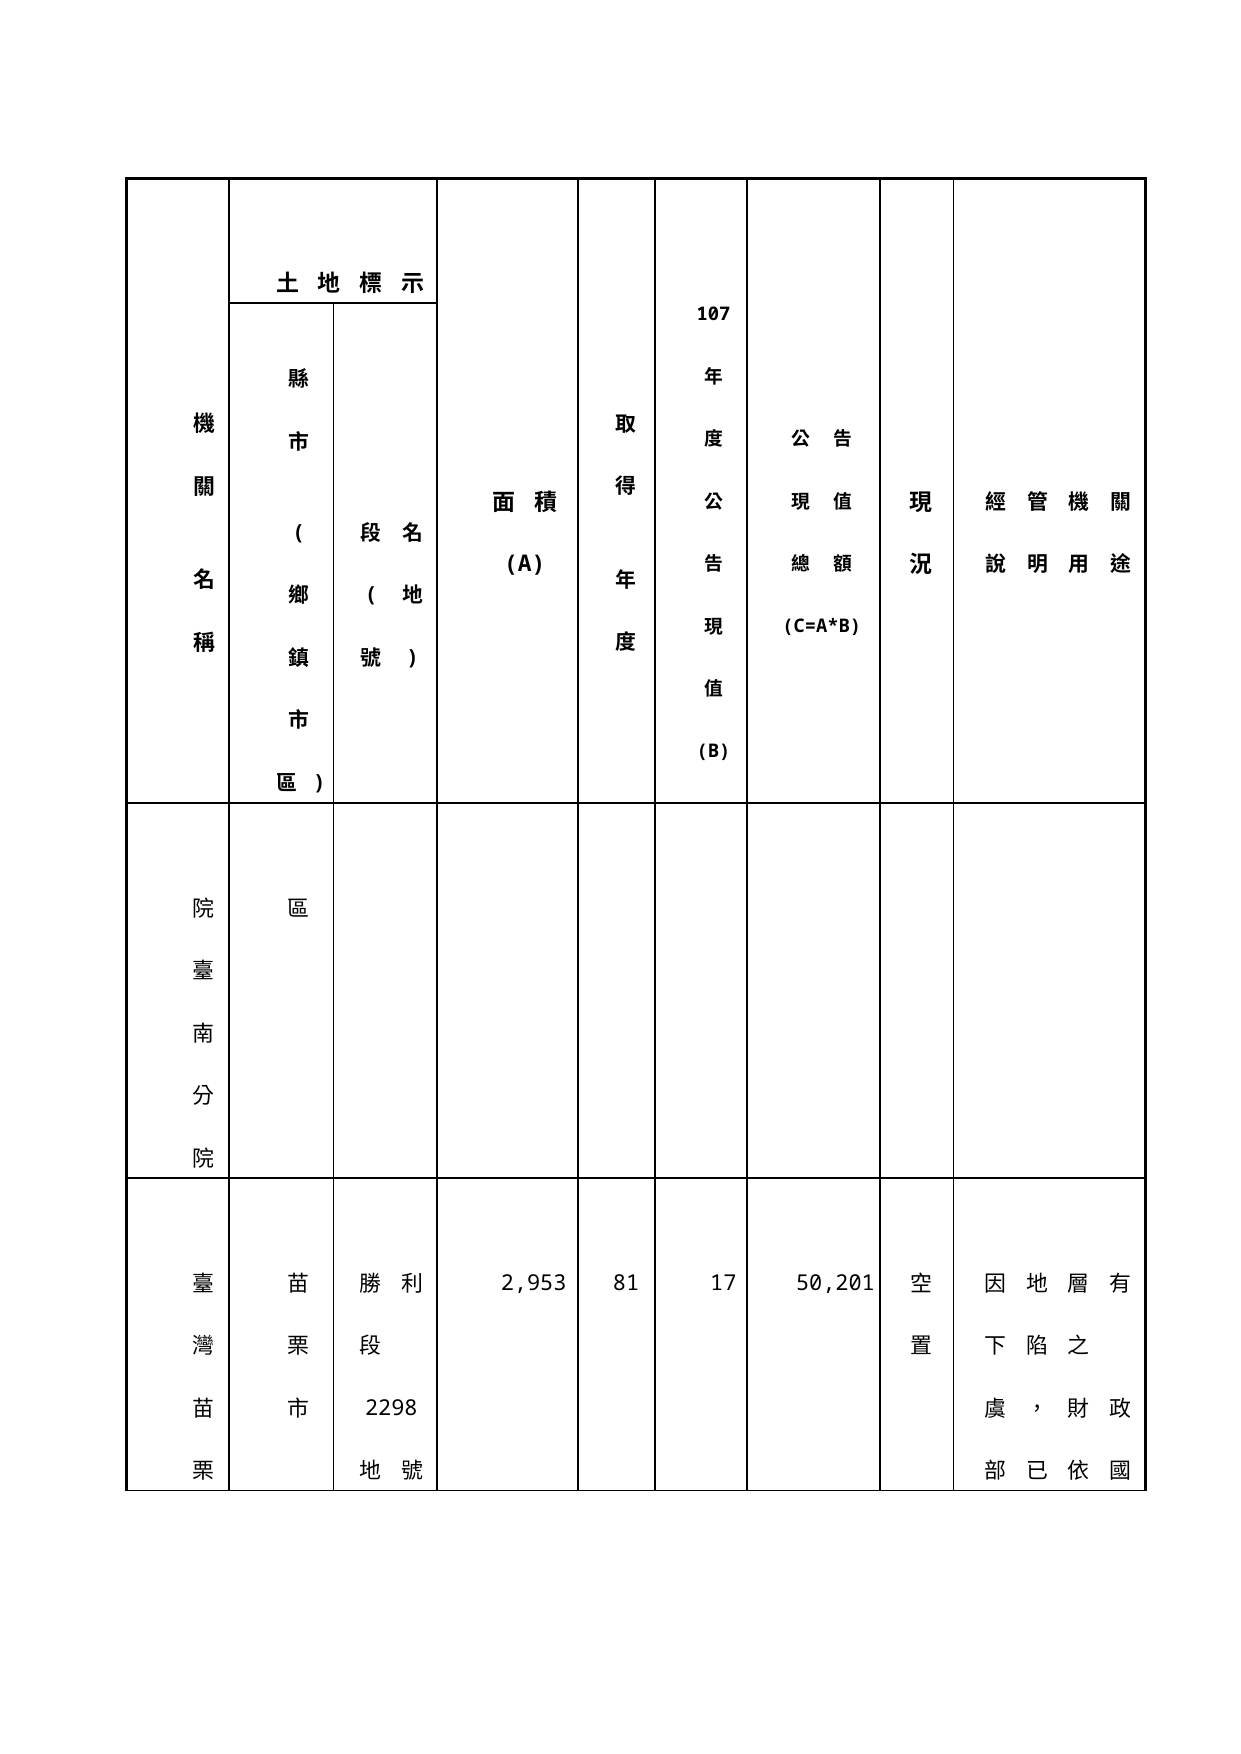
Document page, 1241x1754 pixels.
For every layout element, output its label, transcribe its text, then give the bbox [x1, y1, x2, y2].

table_cell 臺灣苗栗 [128, 1179, 228, 1490]
table_cell 17 [656, 1179, 746, 1490]
table_cell 2,953 [438, 1179, 577, 1490]
table_cell 空置 [881, 1179, 953, 1490]
table_header 土地標示 [230, 180, 436, 302]
table_cell [748, 804, 879, 1177]
table_cell [334, 804, 436, 1177]
table_header 機關 名稱 [128, 180, 228, 802]
table_header 取得 年度 [579, 180, 654, 802]
table_cell [881, 804, 953, 1177]
table_header 經管機關 說明用途 [954, 180, 1144, 802]
table_cell 勝利段2298地號 [334, 1179, 436, 1490]
table_cell [954, 804, 1144, 1177]
table_cell 因地層有下陷之虞，財政部已依國 [954, 1179, 1144, 1490]
table_cell 縣市 (鄉鎮市區) [230, 304, 333, 802]
table_cell 苗栗市 [230, 1179, 333, 1490]
table_header 公告現值總額(C=A*B) [748, 180, 879, 802]
table_cell 區 [230, 804, 333, 1177]
table_header 面積 (A) [438, 180, 577, 802]
table_cell [656, 804, 746, 1177]
table_cell 段名 (地號) [334, 304, 436, 802]
table_cell 院臺南分院 [128, 804, 228, 1177]
table_header 107年度公告現值(B) [656, 180, 746, 802]
table_cell [579, 804, 654, 1177]
table_cell 50,201 [748, 1179, 879, 1490]
table_cell [438, 804, 577, 1177]
table_cell 81 [579, 1179, 654, 1490]
table_header 現況 [881, 180, 953, 802]
